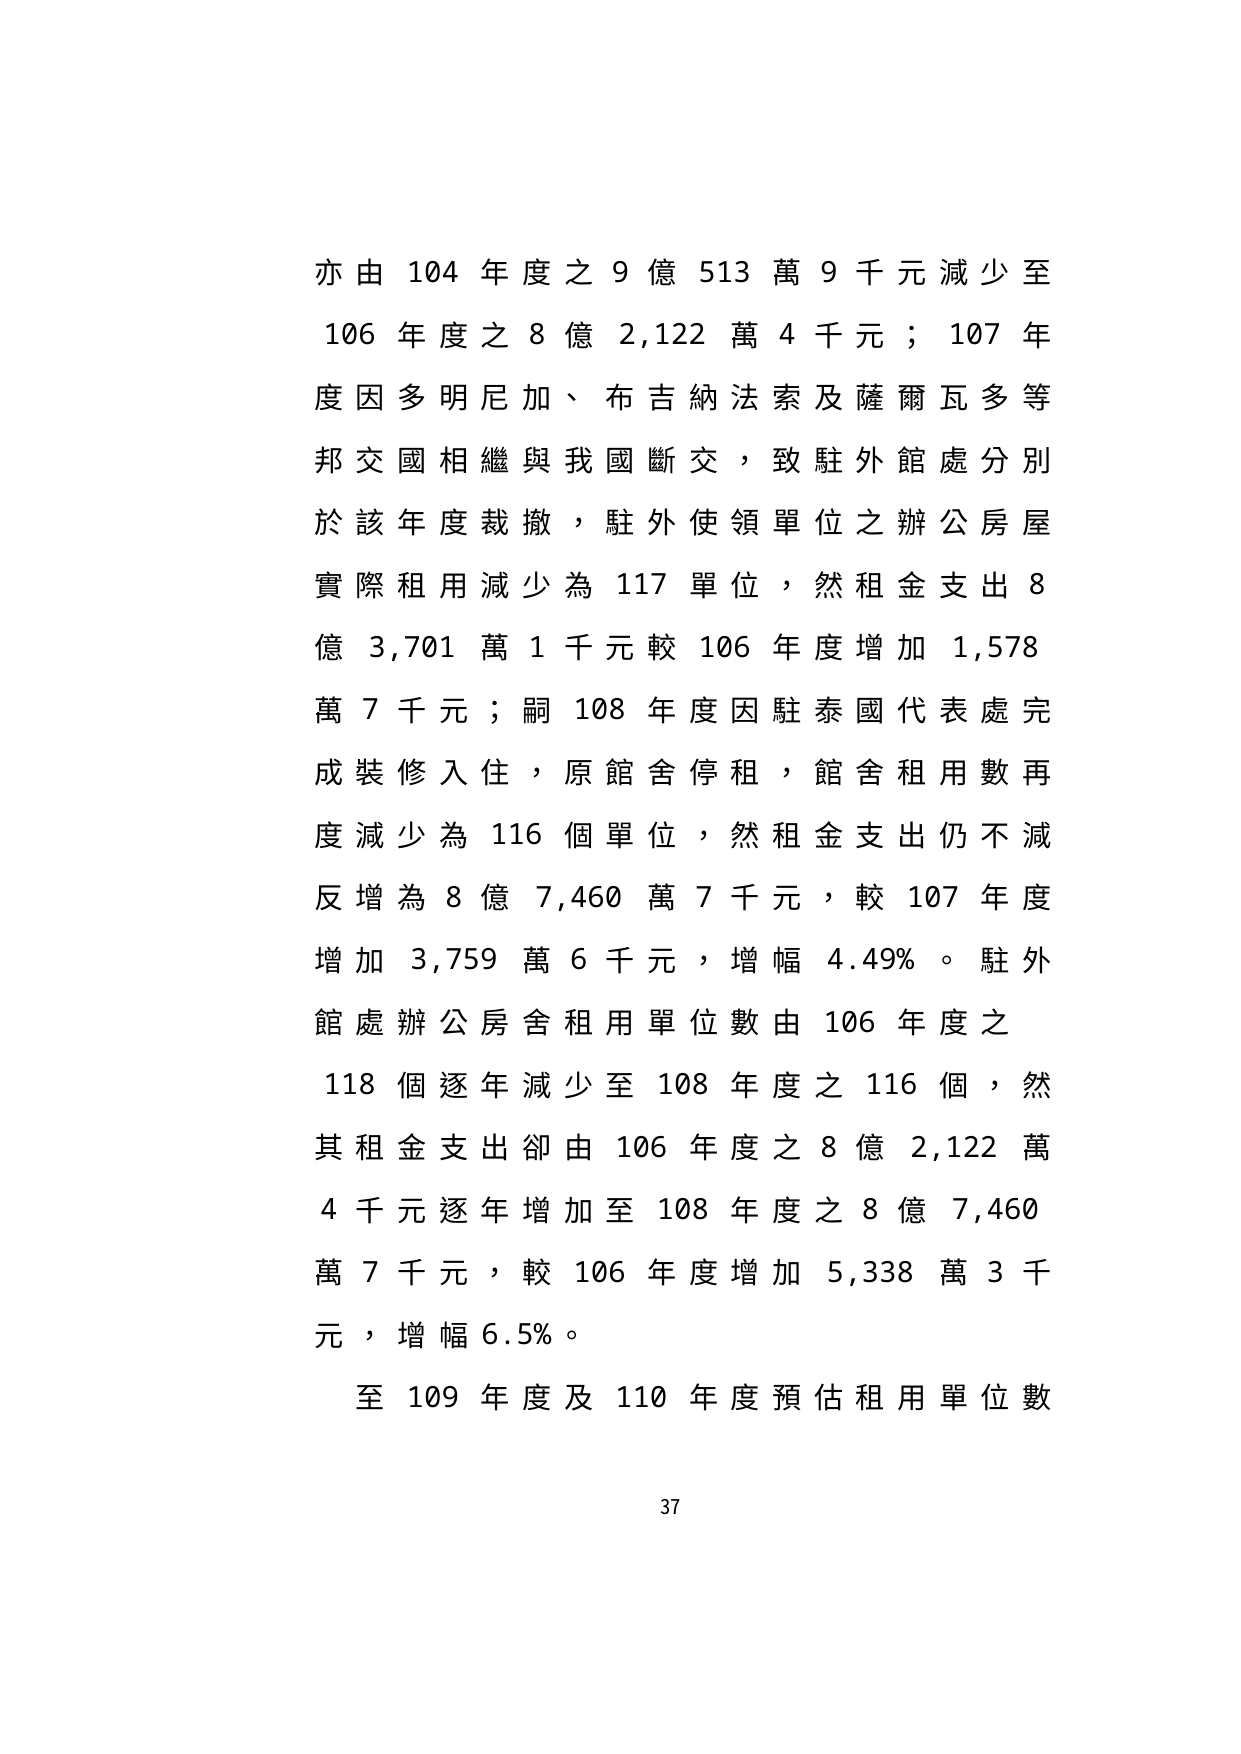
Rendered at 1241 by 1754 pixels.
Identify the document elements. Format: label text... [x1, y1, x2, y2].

text 亦由104年度之9億513萬9千元減少至106年度之8億2,122萬4千元；107年度因多明尼加、布吉納法索及薩爾瓦多等邦交國相繼與我國斷交，致駐外館處分別於該年度裁撤，駐外使領單位之辦公房屋實際租用減少為117單位，然租金支出8億3,701萬1千元較106年度增加1,578萬7千元；嗣108年度因駐泰國代表處完成裝修入住，原館舍停租，館舍租用數再度減少為116個單位，然租金支出仍不減反增為8億7,460萬7千元，較107年度增加3,759萬6千元，增幅4.49%。駐外館處辦公房舍租用單位數由106年度之118個逐年減少至108年度之116個，然其租金支出卻由106年度之8億2,122萬4千元逐年增加至108年度之8億7,460萬7千元，較106年度增加5,338萬3千元，增幅6.5%。 [271, 229, 1058, 1354]
text 至109年度及110年度預估租用單位數皆維持116個，然租金支出呈上下波動情形，109年度駐外使領館舍租金編列8億6,534萬9千元，較108年度租金決算減少925萬8千元，110年度預算編列數8億9,281萬3千元，卻較109年度預算數及108年度決算數分別增加2,746萬4千元及1,820萬6千元（增幅各為3.17%及2.08%）。外交部駐外使領單位館舍租用單位數與其租金支出間未呈相對變動，且110年度就116個租用單位所編列租金預算8億9,281萬3千元為近5年來最高，尚較106年度租用118單位所需租金支出8億2,122萬4千元增加7,158萬9千元（增幅8.72%），妥適性容有待檢討之處。 [271, 1354, 1058, 1417]
